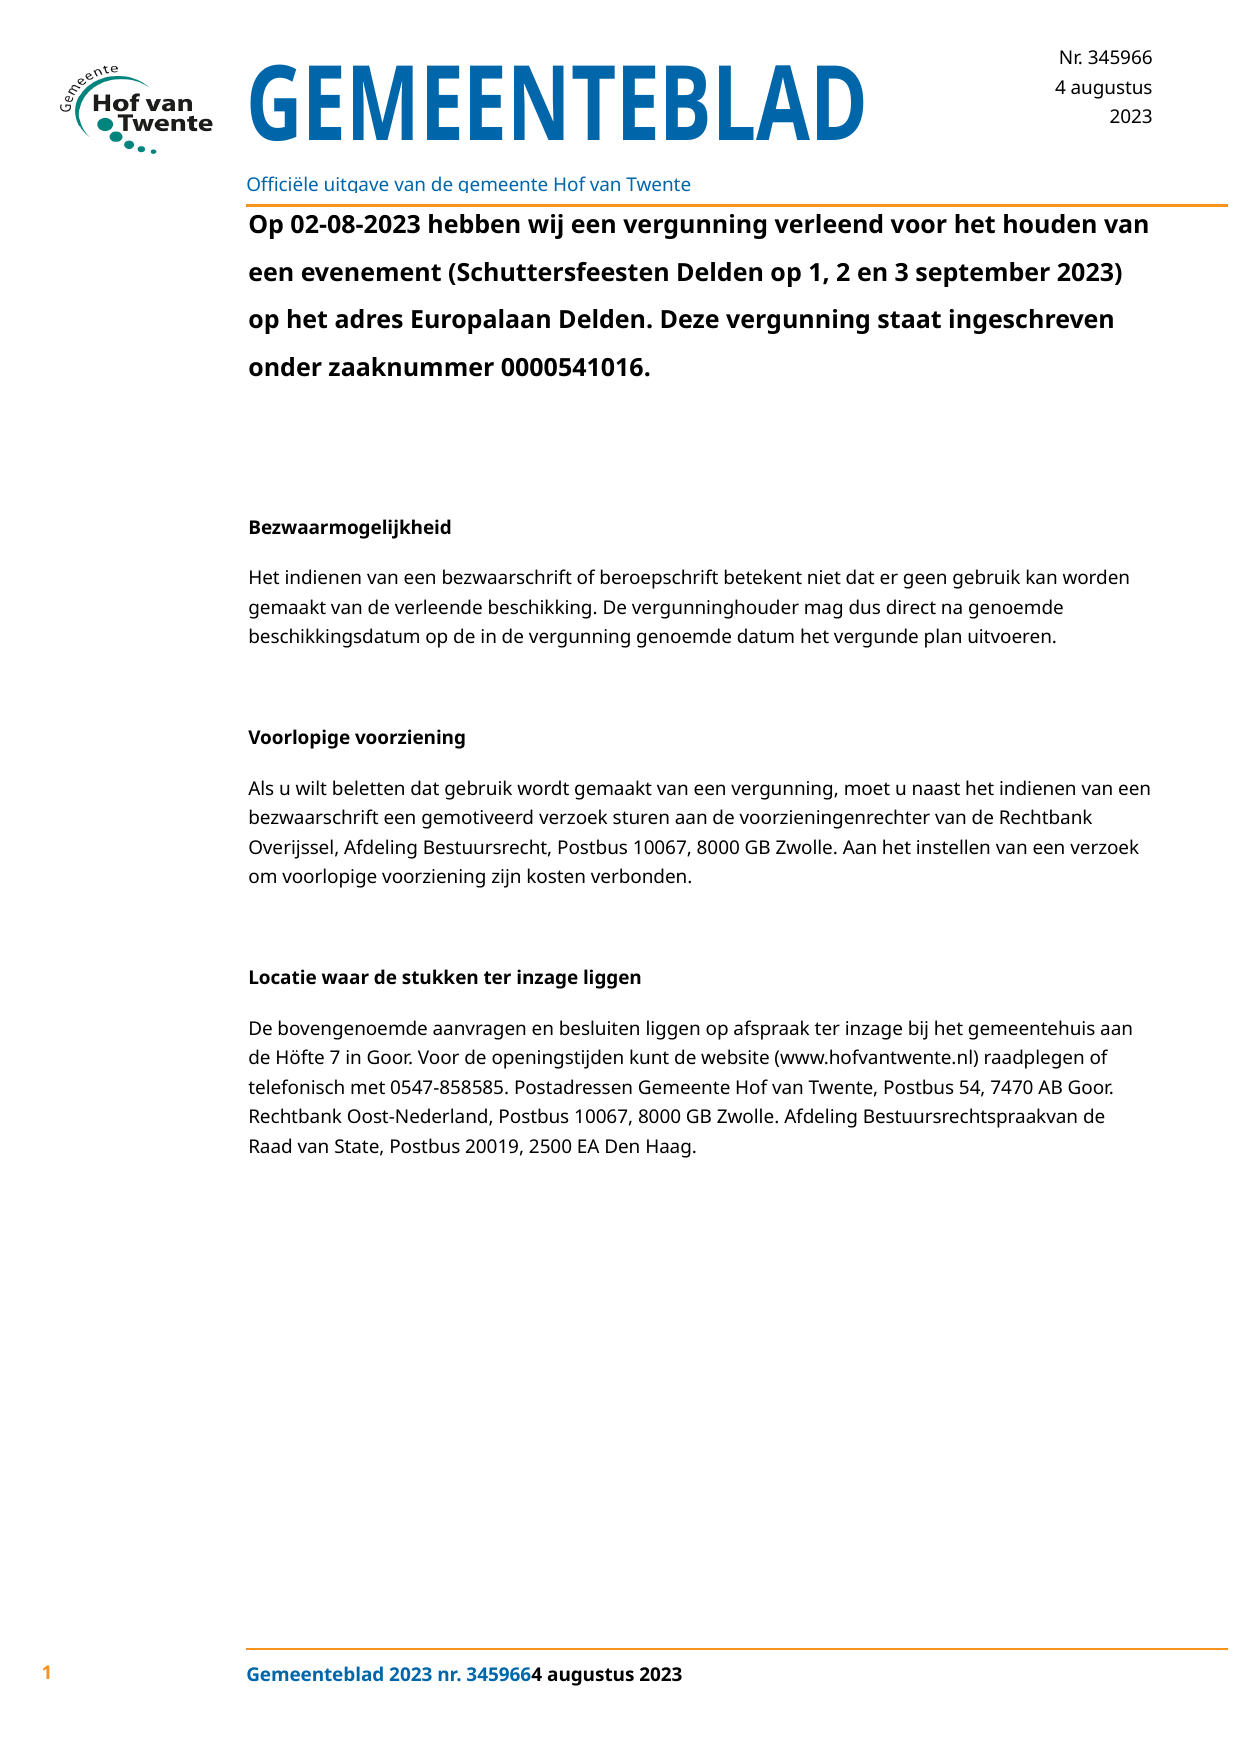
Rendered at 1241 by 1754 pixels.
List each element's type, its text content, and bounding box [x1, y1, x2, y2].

text Bezwaarmogelijkheid [248, 514, 1152, 540]
text De bovengenoemde aanvragen en besluiten liggen op afspraak ter inzage bij het gemeentehuis aan de Höfte 7 in Goor. Voor de openingstijden kunt de website (www.hofvantwente.nl) raadplegen of telefonisch met 0547-858585. Postadressen Gemeente Hof van Twente, Postbus 54, 7470 AB Goor. Rechtbank Oost-Nederland, Postbus 10067, 8000 GB Zwolle. Afdeling Bestuursrechtspraakvan de Raad van State, Postbus 20019, 2500 EA Den Haag. [248, 1015, 1152, 1159]
text Als u wilt beletten dat gebruik wordt gemaakt van een vergunning, moet u naast het indienen van een bezwaarschrift een gemotiveerd verzoek sturen aan de voorzieningenrechter van de Rechtbank Overijssel, Afdeling Bestuursrecht, Postbus 10067, 8000 GB Zwolle. Aan het instellen van een verzoek om voorlopige voorziening zijn kosten verbonden. [248, 775, 1152, 889]
text Voorlopige voorziening [248, 724, 1152, 750]
text Locatie waar de stukken ter inzage liggen [248, 964, 1152, 990]
text Het indienen van een bezwaarschrift of beroepschrift betekent niet dat er geen gebruik kan worden gemaakt van de verleende beschikking. De vergunninghouder mag dus direct na genoemde beschikkingsdatum op de in de vergunning genoemde datum het vergunde plan uitvoeren. [248, 564, 1152, 649]
text Op 02-08-2023 hebben wij een vergunning verleend voor het houden van een evenement (Schuttersfeesten Delden op 1, 2 en 3 september 2023) op het adres Europalaan Delden. Deze vergunning staat ingeschreven onder zaaknummer 0000541016. [248, 207, 1152, 384]
picture [41, 47, 231, 172]
